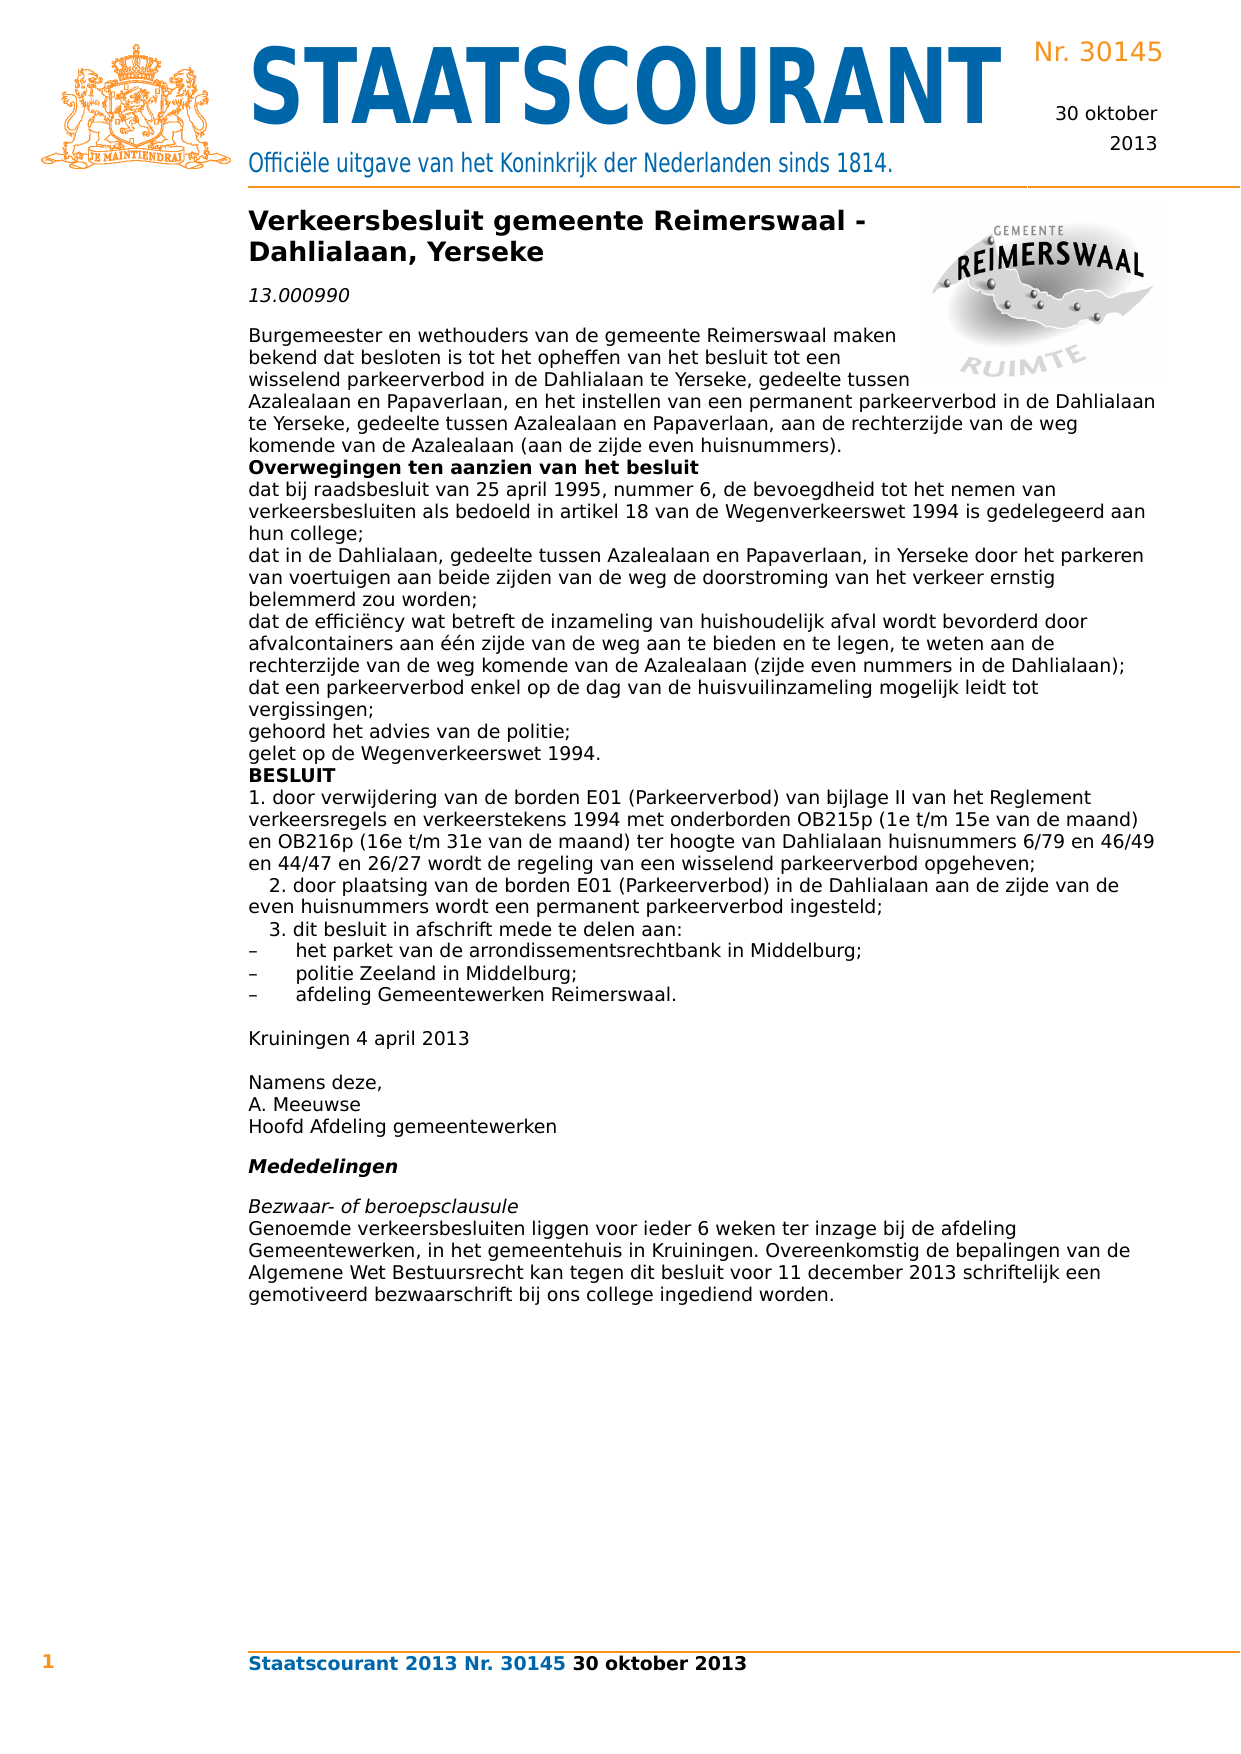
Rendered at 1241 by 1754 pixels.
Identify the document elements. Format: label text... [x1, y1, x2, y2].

picture [927, 205, 1164, 377]
text 13.000990 [248, 285, 927, 307]
picture [41, 44, 231, 169]
text dat in de Dahlialaan, gedeelte tussen Azalealaan en Papaverlaan, in Yerseke door het parkeren van voertuigen aan beide zijden van de weg de doorstroming van het verkeer ernstig belemmerd zou worden; [248, 545, 1163, 611]
text 3. dit besluit in afschrift mede te delen aan: [248, 918, 1163, 940]
text gelet op de Wegenverkeerswet 1994. [248, 743, 1163, 764]
text dat bij raadsbesluit van 25 april 1995, nummer 6, de bevoegdheid tot het nemen van verkeersbesluiten als bedoeld in artikel 18 van de Wegenverkeerswet 1994 is gedelegeerd aan hun college; [248, 479, 1163, 545]
subtitle Bezwaar- of beroepsclausule [248, 1196, 1163, 1218]
list afdeling Gemeentewerken Reimerswaal. [248, 984, 1163, 1006]
text gehoord het advies van de politie; [248, 721, 1163, 743]
text 2. door plaatsing van de borden E01 (Parkeerverbod) in de Dahlialaan aan de zijde van de even huisnummers wordt een permanent parkeerverbod ingesteld; [248, 874, 1163, 918]
text dat de efficiëncy wat betreft de inzameling van huishoudelijk afval wordt bevorderd door afvalcontainers aan één zijde van de weg aan te bieden en te legen, te weten aan de rechterzijde van de weg komende van de Azalealaan (zijde even nummers in de Dahlialaan); [248, 611, 1163, 677]
text Namens deze, [248, 1072, 1163, 1094]
text Burgemeester en wethouders van de gemeente Reimerswaal maken bekend dat besloten is tot het opheffen van het besluit tot een wisselend parkeerverbod in de Dahlialaan te Yerseke, gedeelte tussen Azalealaan en Papaverlaan, en het instellen van een permanent parkeerverbod in de Dahlialaan te Yerseke, gedeelte tussen Azalealaan en Papaverlaan, aan de rechterzijde van de weg komende van de Azalealaan (aan de zijde even huisnummers). [248, 325, 1163, 457]
text BESLUIT [248, 764, 1163, 787]
subtitle Mededelingen [248, 1156, 1163, 1178]
text Hoofd Afdeling gemeentewerken [248, 1116, 1163, 1138]
text Kruiningen 4 april 2013 [248, 1028, 1163, 1050]
subtitle Verkeersbesluit gemeente Reimerswaal - Dahlialaan, Yerseke [248, 206, 927, 268]
list politie Zeeland in Middelburg; [248, 962, 1163, 984]
subtitle Overwegingen ten aanzien van het besluit [248, 457, 1163, 479]
text Genoemde verkeersbesluiten liggen voor ieder 6 weken ter inzage bij de afdeling Gemeentewerken, in het gemeentehuis in Kruiningen. Overeenkomstig de bepalingen van de Algemene Wet Bestuursrecht kan tegen dit besluit voor 11 december 2013 schriftelijk een gemotiveerd bezwaarschrift bij ons college ingediend worden. [248, 1218, 1163, 1306]
text dat een parkeerverbod enkel op de dag van de huisvuilinzameling mogelijk leidt tot vergissingen; [248, 677, 1163, 721]
text A. Meeuwse [248, 1094, 1163, 1116]
text 1. door verwijdering van de borden E01 (Parkeerverbod) van bijlage II van het Reglement verkeersregels en verkeerstekens 1994 met onderborden OB215p (1e t/m 15e van de maand) en OB216p (16e t/m 31e van de maand) ter hoogte van Dahlialaan huisnummers 6/79 en 46/49 en 44/47 en 26/27 wordt de regeling van een wisselend parkeerverbod opgeheven; [248, 787, 1163, 874]
list het parket van de arrondissementsrechtbank in Middelburg; [248, 940, 1163, 962]
